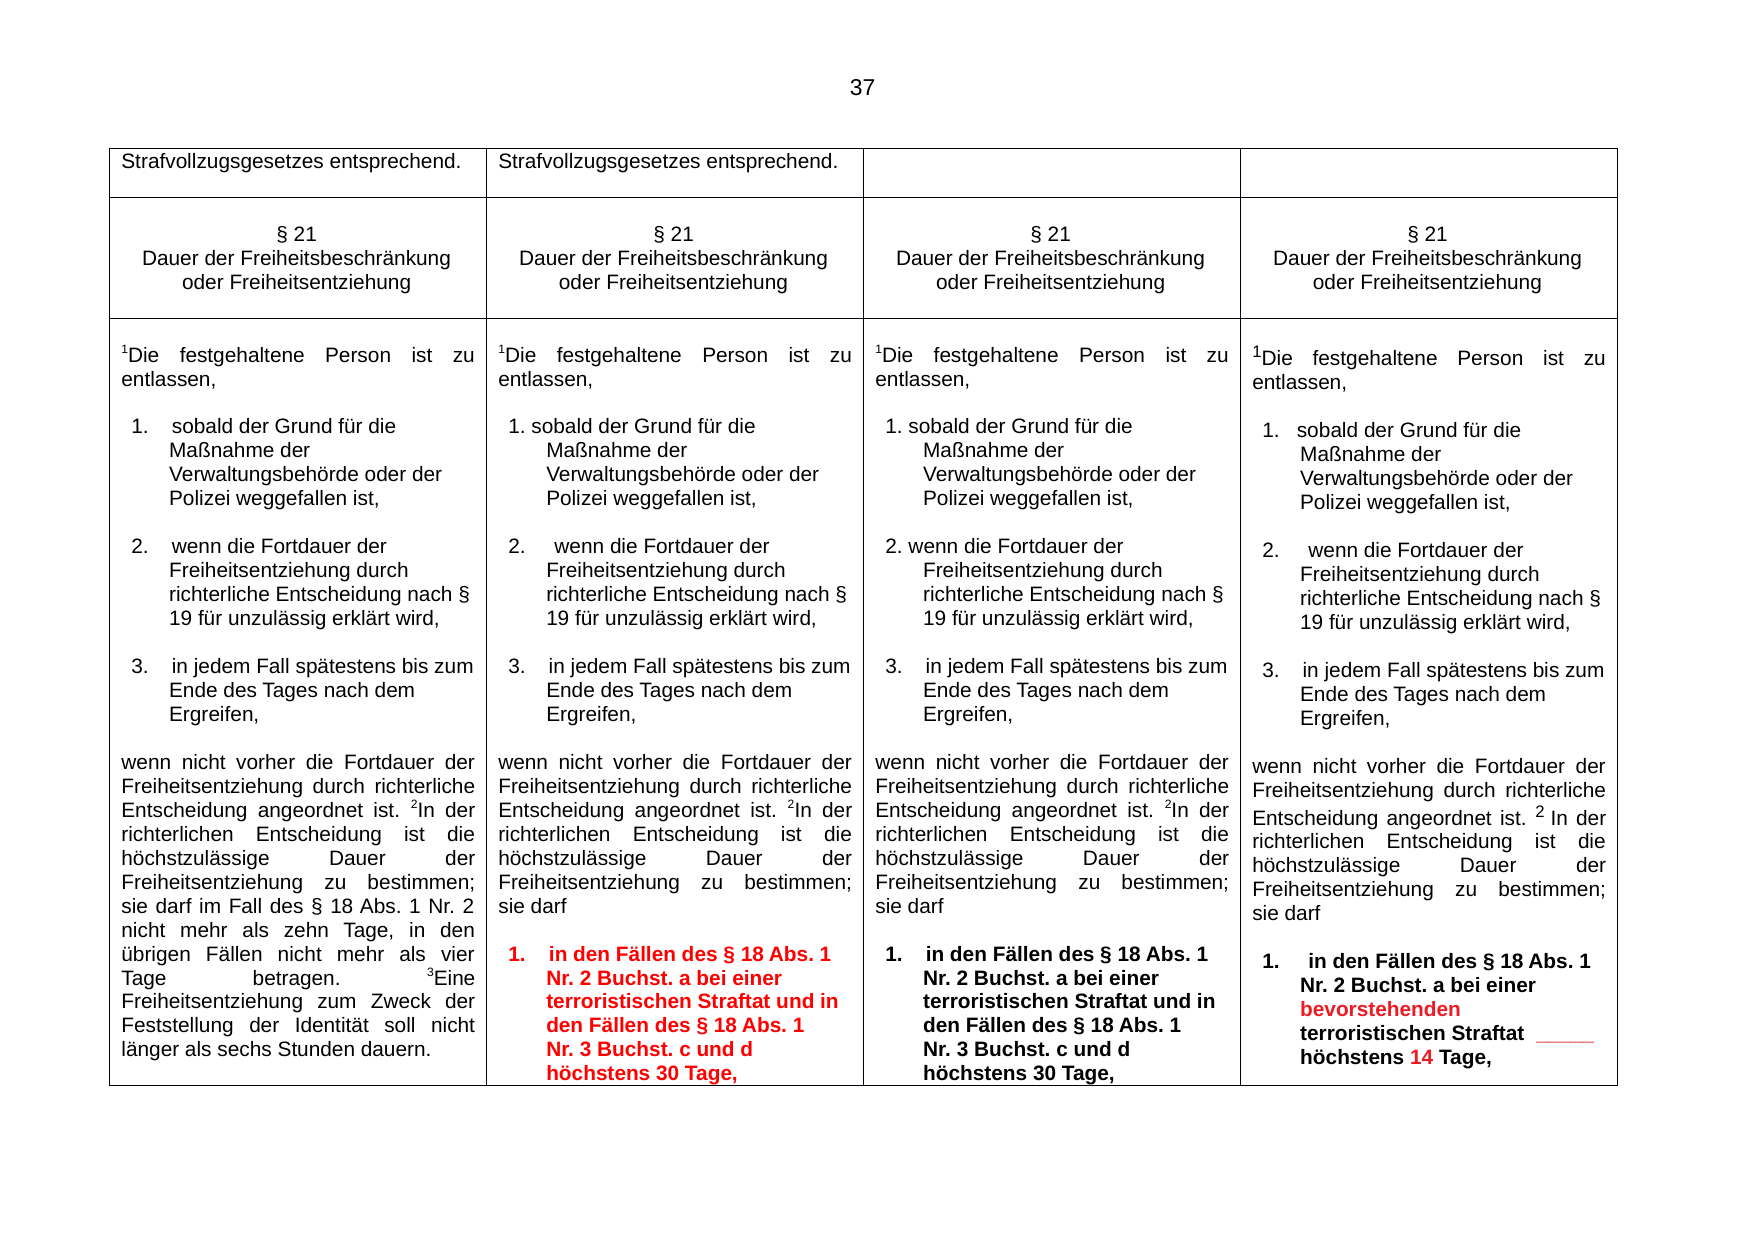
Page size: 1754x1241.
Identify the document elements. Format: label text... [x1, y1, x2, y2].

table_cell § 21 Dauer der Freiheitsbeschränkung oder Freiheitsentziehung [487, 198, 863, 317]
table_cell 1Die festgehaltene Person ist zu entlassen, 1. sobald der Grund für die Maßnahme der Verwaltungsbehörde oder der Polizei weggefallen ist, 2. wenn die Fortdauer der Freiheitsentziehung durch richterliche Entscheidung nach § 19 für unzulässig erklärt wird, 3. in jedem Fall spätestens bis zum Ende des Tages nach dem Ergreifen, wenn nicht vorher die Fortdauer der Freiheitsentziehung durch richterliche Entscheidung angeordnet ist. 2In der richterlichen Entscheidung ist die höchstzulässige Dauer der Freiheitsentziehung zu bestimmen; sie darf 1. in den Fällen des § 18 Abs. 1 Nr. 2 Buchst. a bei einer terroristischen Straftat und in den Fällen des § 18 Abs. 1 Nr. 3 Buchst. c und d höchstens 30 Tage, [487, 319, 863, 1085]
table_cell [864, 149, 1240, 197]
table_cell 1Die festgehaltene Person ist zu entlassen, 1. sobald der Grund für die Maßnahme der Verwaltungsbehörde oder der Polizei weggefallen ist, 2. wenn die Fortdauer der Freiheitsentziehung durch richterliche Entscheidung nach § 19 für unzulässig erklärt wird, 3. in jedem Fall spätestens bis zum Ende des Tages nach dem Ergreifen, wenn nicht vorher die Fortdauer der Freiheitsentziehung durch richterliche Entscheidung angeordnet ist. 2In der richterlichen Entscheidung ist die höchstzulässige Dauer der Freiheitsentziehung zu bestimmen; sie darf im Fall des § 18 Abs. 1 Nr. 2 nicht mehr als zehn Tage, in den übrigen Fällen nicht mehr als vier Tage betragen. 3Eine Freiheitsentziehung zum Zweck der Feststellung der Identität soll nicht länger als sechs Stunden dauern. [110, 319, 486, 1085]
table_cell § 21 Dauer der Freiheitsbeschränkung oder Freiheitsentziehung [1241, 198, 1617, 317]
table_cell 1Die festgehaltene Person ist zu entlassen, 1. sobald der Grund für die Maßnahme der Verwaltungsbehörde oder der Polizei weggefallen ist, 2. wenn die Fortdauer der Freiheitsentziehung durch richterliche Entscheidung nach § 19 für unzulässig erklärt wird, 3. in jedem Fall spätestens bis zum Ende des Tages nach dem Ergreifen, wenn nicht vorher die Fortdauer der Freiheitsentziehung durch richterliche Entscheidung angeordnet ist. 2 In der richterlichen Entscheidung ist die höchstzulässige Dauer der Freiheitsentziehung zu bestimmen; sie darf 1. in den Fällen des § 18 Abs. 1 Nr. 2 Buchst. a bei einer bevorstehenden terroristischen Straftat _____ höchstens 14 Tage, [1241, 319, 1617, 1085]
table_cell Strafvollzugsgesetzes entsprechend. [110, 149, 486, 197]
table_cell 1Die festgehaltene Person ist zu entlassen, 1. sobald der Grund für die Maßnahme der Verwaltungsbehörde oder der Polizei weggefallen ist, 2. wenn die Fortdauer der Freiheitsentziehung durch richterliche Entscheidung nach § 19 für unzulässig erklärt wird, 3. in jedem Fall spätestens bis zum Ende des Tages nach dem Ergreifen, wenn nicht vorher die Fortdauer der Freiheitsentziehung durch richterliche Entscheidung angeordnet ist. 2In der richterlichen Entscheidung ist die höchstzulässige Dauer der Freiheitsentziehung zu bestimmen; sie darf 1. in den Fällen des § 18 Abs. 1 Nr. 2 Buchst. a bei einer terroristischen Straftat und in den Fällen des § 18 Abs. 1 Nr. 3 Buchst. c und d höchstens 30 Tage, [864, 319, 1240, 1085]
table_cell Strafvollzugsgesetzes entsprechend. [487, 149, 863, 197]
table_cell § 21 Dauer der Freiheitsbeschränkung oder Freiheitsentziehung [864, 198, 1240, 317]
table_cell § 21 Dauer der Freiheitsbeschränkung oder Freiheitsentziehung [110, 198, 486, 317]
table_cell [1241, 149, 1617, 197]
